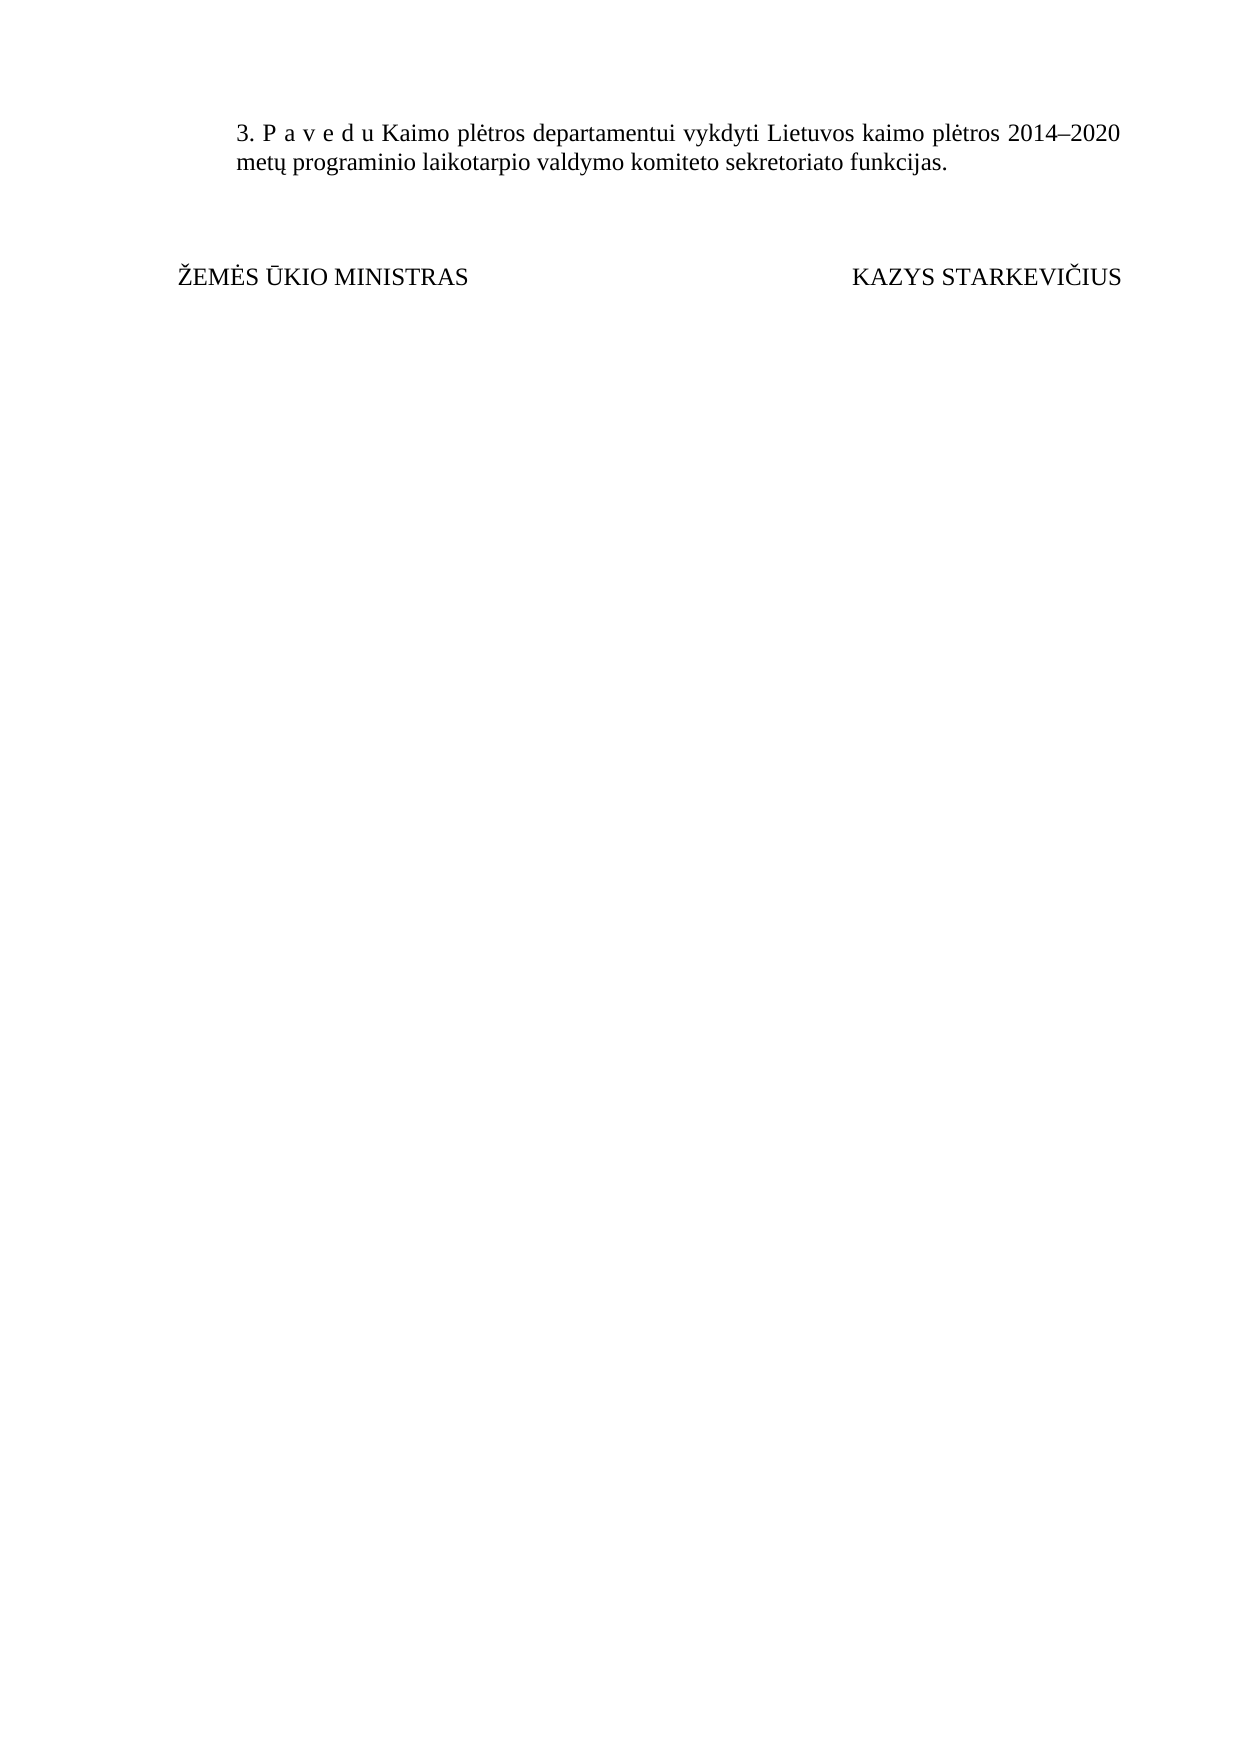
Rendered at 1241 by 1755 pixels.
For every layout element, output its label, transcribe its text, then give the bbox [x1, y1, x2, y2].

text 3. P a v e d u Kaimo plėtros departamentui vykdyti Lietuvos kaimo plėtros 2014–2020 metų programinio laikotarpio valdymo komiteto sekretoriato funkcijas. [236, 118, 1122, 176]
text Žemės ūkio ministras Kazys Starkevičius [177, 262, 1122, 291]
